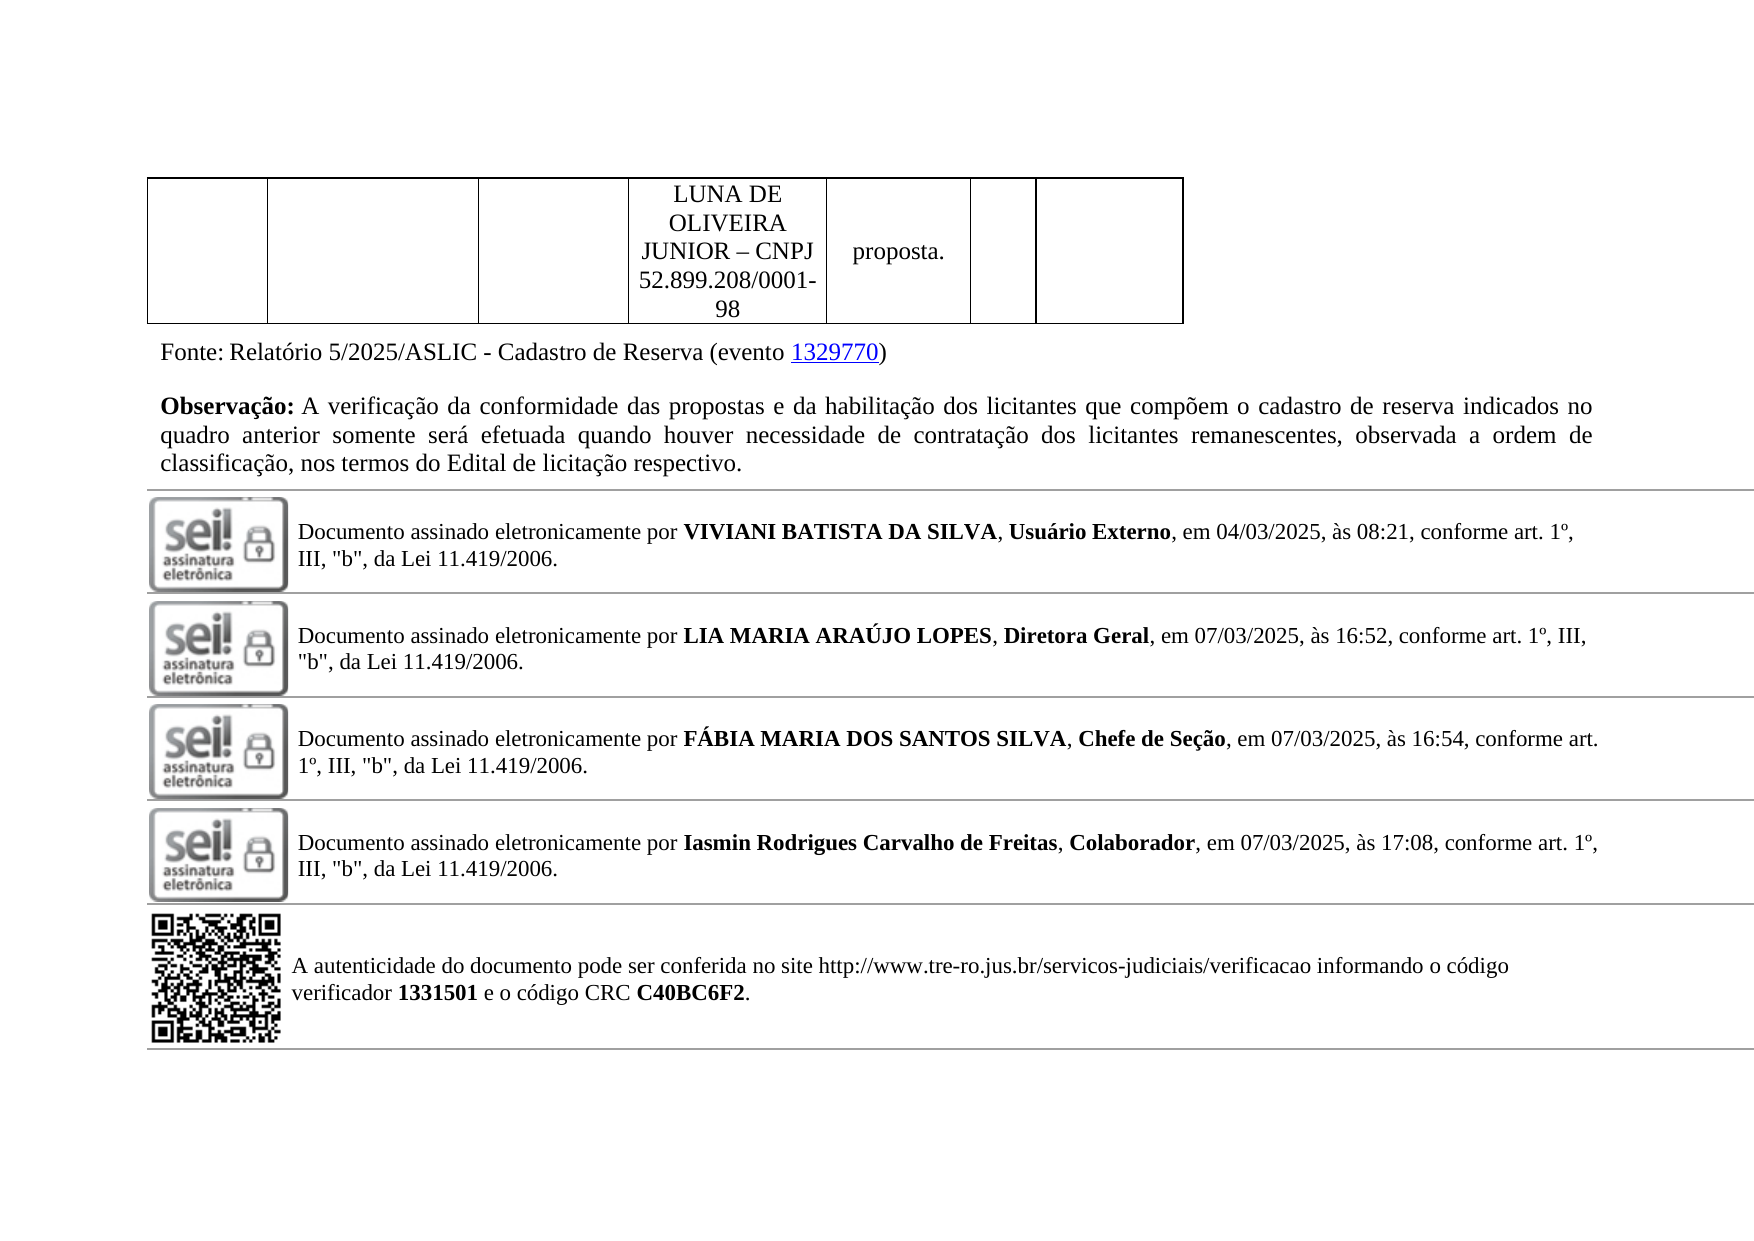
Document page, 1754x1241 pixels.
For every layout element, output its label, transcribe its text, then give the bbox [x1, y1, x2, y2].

table_header [148, 600, 296, 696]
table_cell LUNA DE OLIVEIRA JUNIOR – CNPJ 52.899.208/0001-98 [629, 179, 826, 323]
table_header Documento assinado eletronicamente por Iasmin Rodrigues Carvalho de Freitas, Colaborador, em 07/03/2025, às 17:08, conforme art. 1º, III, "b", da Lei 11.419/2006. [296, 807, 1606, 903]
table_header Documento assinado eletronicamente por VIVIANI BATISTA DA SILVA, Usuário Externo, em 04/03/2025, às 08:21, conforme art. 1º, III, "b", da Lei 11.419/2006. [296, 496, 1606, 592]
table_cell [479, 179, 628, 323]
table_cell [148, 179, 267, 323]
table_cell [971, 179, 1035, 323]
table_cell [1037, 179, 1182, 323]
table_header [148, 703, 296, 799]
table_header Documento assinado eletronicamente por FÁBIA MARIA DOS SANTOS SILVA, Chefe de Seção, em 07/03/2025, às 16:54, conforme art. 1º, III, "b", da Lei 11.419/2006. [296, 703, 1606, 799]
text Fonte: Relatório 5/2025/ASLIC - Cadastro de Reserva (evento 1329770) [160, 337, 1594, 366]
table_cell [268, 179, 478, 323]
table_cell proposta. [827, 179, 970, 323]
table_header Documento assinado eletronicamente por LIA MARIA ARAÚJO LOPES, Diretora Geral, em 07/03/2025, às 16:52, conforme art. 1º, III, "b", da Lei 11.419/2006. [296, 600, 1606, 696]
table_header [148, 910, 290, 1048]
table_header [148, 496, 296, 592]
table_header A autenticidade do documento pode ser conferida no site http://www.tre-ro.jus.br/servicos-judiciais/verificacao informando o código verificador 1331501 e o código CRC C40BC6F2. [290, 910, 1606, 1048]
text Observação: A verificação da conformidade das propostas e da habilitação dos licitantes que compõem o cadastro de reserva indicados no quadro anterior somente será efetuada quando houver necessidade de contratação dos licitantes remanescentes, observada a ordem de classificação, nos termos do Edital de licitação respectivo. [160, 391, 1594, 477]
table_header [148, 807, 296, 903]
